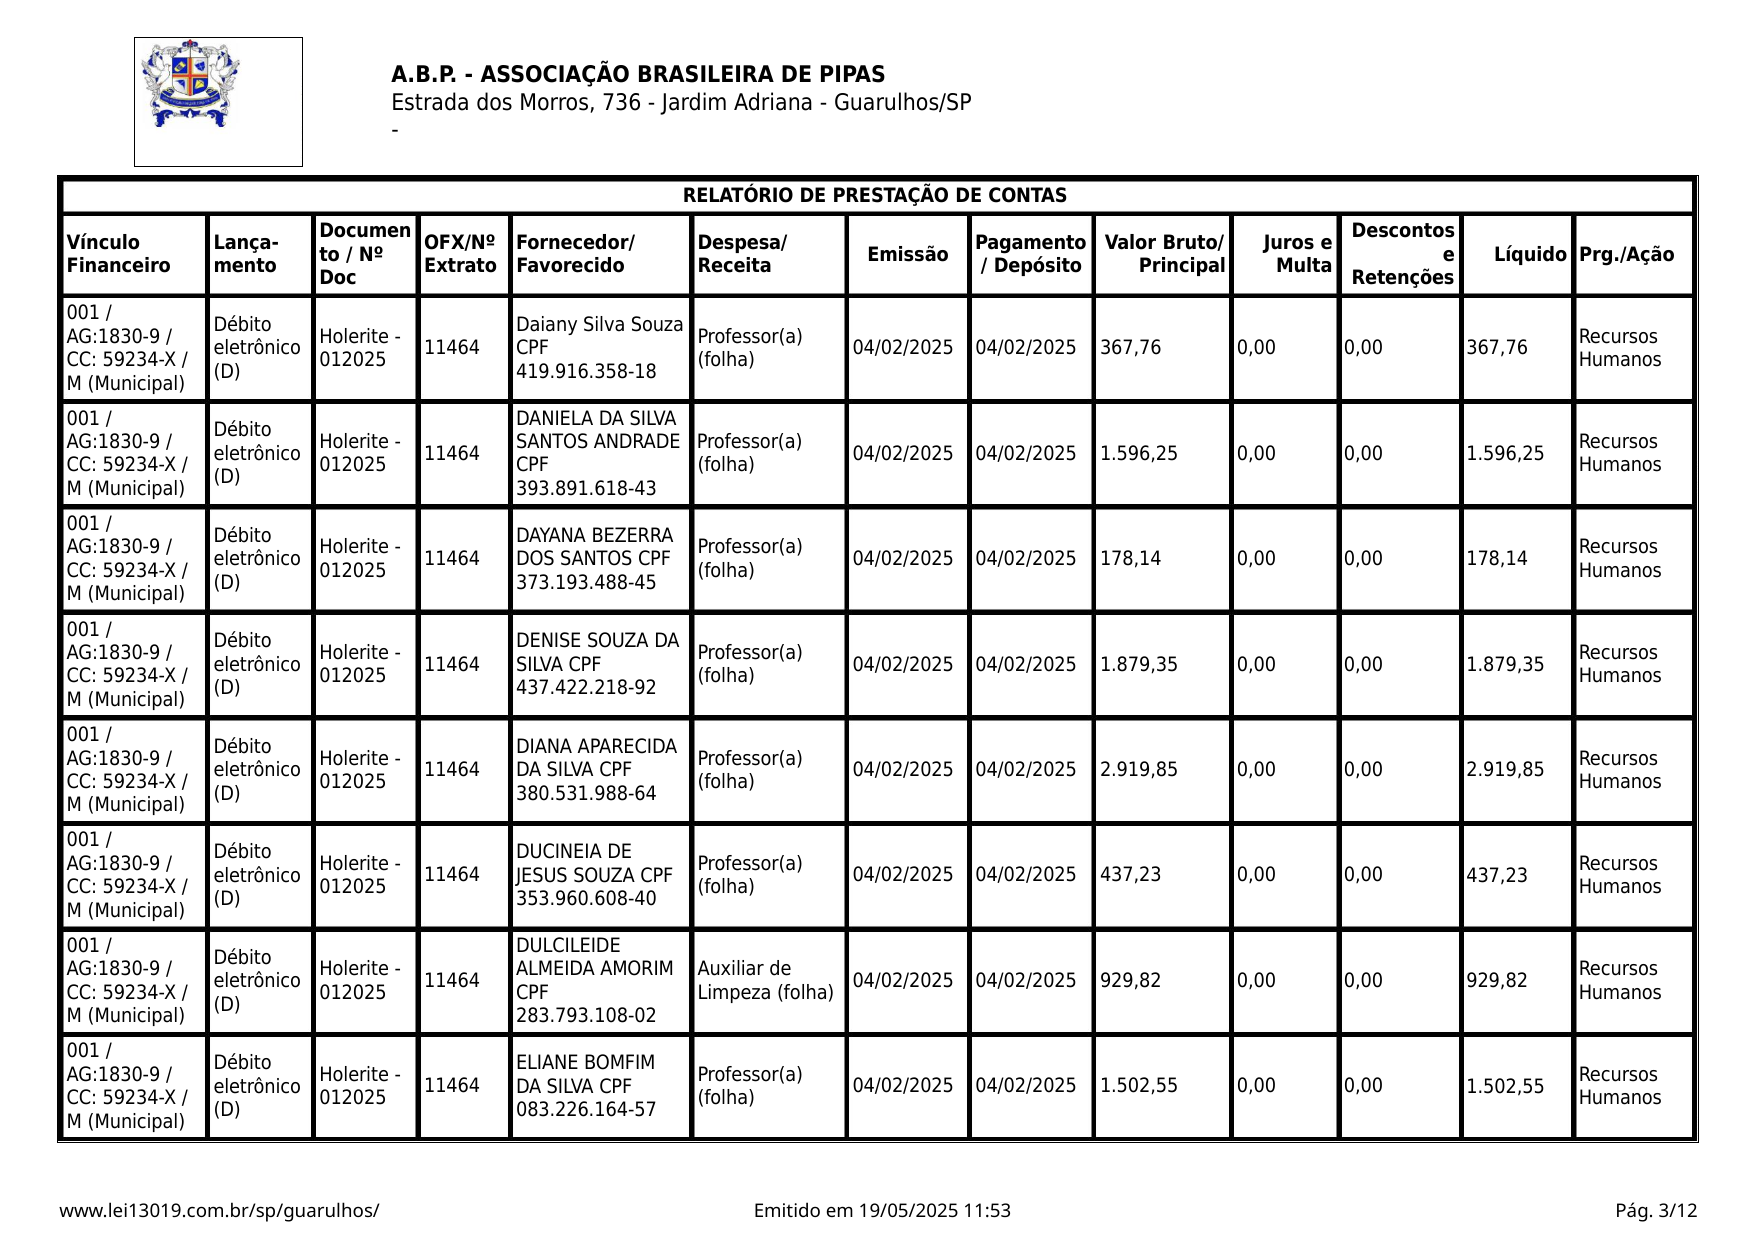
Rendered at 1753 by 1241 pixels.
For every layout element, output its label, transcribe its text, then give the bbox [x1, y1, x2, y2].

text Retenções [1351, 266, 1479, 289]
text 0,00 [1344, 864, 1408, 886]
text to / Nº [319, 243, 424, 266]
text SILVA CPF [516, 653, 704, 676]
text M (Municipal) [66, 583, 213, 605]
text 083.226.164-57 [516, 1098, 681, 1121]
text Holerite - [319, 1063, 426, 1086]
text 373.193.488-45 [516, 571, 702, 594]
text Holerite - [319, 325, 426, 348]
text 11464 [426, 758, 505, 781]
text M (Municipal) [66, 372, 213, 394]
text eletrônico [213, 864, 326, 887]
text - [391, 116, 998, 143]
text DANIELA DA SILVA [516, 407, 828, 429]
text Doc [319, 266, 436, 289]
text 0,00 [1344, 758, 1408, 781]
text RELATÓRIO DE PRESTAÇÃO DE CONTAS [683, 184, 1096, 207]
text Professor(a) [697, 325, 828, 348]
text Holerite - [319, 641, 426, 664]
text 001 / [66, 829, 136, 851]
text (D) [213, 360, 326, 383]
text Recursos [1578, 852, 1687, 875]
text DA SILVA CPF [516, 758, 703, 781]
text Débito [213, 735, 326, 758]
text M (Municipal) [66, 1004, 213, 1027]
text 001 / [66, 618, 136, 641]
text Holerite - [319, 430, 426, 453]
text DENISE SOUZA DA [516, 629, 704, 652]
text Débito [213, 524, 326, 547]
text Débito [213, 313, 326, 336]
text ALMEIDA AMORIM Auxiliar de [516, 958, 816, 980]
text Humanos [1578, 876, 1687, 898]
text 04/02/2025 04/02/2025 1.596,25 [852, 442, 1202, 465]
text 0,00 [1237, 1074, 1301, 1097]
text CC: 59234-X / [66, 876, 213, 898]
text 012025 [319, 454, 426, 476]
text Descontos [1351, 219, 1479, 242]
text 0,00 [1237, 758, 1301, 781]
text 04/02/2025 04/02/2025 2.919,85 [852, 758, 1202, 781]
text Vínculo [66, 231, 195, 254]
text AG:1830-9 / [66, 325, 213, 348]
text DUCINEIA DE [516, 841, 698, 863]
text 001 / [66, 407, 136, 429]
picture [58, 176, 1698, 1142]
text Daiany Silva Souza [516, 313, 708, 336]
text AG:1830-9 / [66, 852, 213, 875]
text eletrônico [213, 969, 326, 992]
text Professor(a) [697, 1063, 828, 1086]
text AG:1830-9 / [66, 641, 213, 664]
text 04/02/2025 04/02/2025 437,23 [852, 864, 1202, 886]
text Humanos [1578, 665, 1687, 687]
text 2.919,85 [1466, 758, 1569, 781]
text 04/02/2025 04/02/2025 367,76 [852, 337, 1202, 359]
text 04/02/2025 04/02/2025 929,82 [852, 969, 1202, 992]
text M (Municipal) [66, 688, 213, 711]
text M (Municipal) [66, 1110, 213, 1133]
text 11464 [426, 969, 505, 992]
text 929,82 [1466, 969, 1553, 992]
text A.B.P. - ASSOCIAÇÃO BRASILEIRA DE PIPAS [391, 61, 998, 88]
text Débito [213, 419, 326, 441]
text 0,00 [1344, 1074, 1408, 1097]
text 001 / [66, 723, 136, 746]
text 11464 [426, 442, 505, 465]
text Professor(a) [697, 747, 828, 769]
text eletrônico [213, 1075, 326, 1098]
text DOS SANTOS CPF [516, 547, 702, 570]
text 0 [66, 301, 77, 324]
text Humanos [1578, 348, 1687, 371]
text 0,00 [1344, 653, 1408, 676]
text Estrada dos Morros, 736 - Jardim Adriana - Guarulhos/SP [391, 89, 998, 115]
text SANTOS ANDRADE Professor(a) [516, 430, 828, 453]
text Líquido Prg./Ação [1494, 243, 1699, 266]
text Holerite - [319, 958, 426, 980]
text Humanos [1578, 1087, 1687, 1109]
text Emissão [867, 243, 973, 266]
text [779, 454, 828, 476]
text CC: 59234-X / [66, 1087, 213, 1109]
text Professor(a) [697, 852, 828, 875]
text 11464 [426, 864, 505, 886]
text DAYANA BEZERRA [516, 524, 702, 547]
text (folha) [697, 348, 828, 371]
text 0,00 [1344, 969, 1408, 992]
text ELIANE BOMFIM [516, 1051, 681, 1074]
text eletrônico [213, 547, 326, 570]
text CC: 59234-X / [66, 981, 213, 1004]
text 0,00 [1237, 653, 1301, 676]
text 1.596,25 [1466, 442, 1569, 465]
text 0,00 [1344, 547, 1408, 570]
text AG:1830-9 / [66, 958, 213, 980]
text Holerite - [319, 852, 426, 875]
text 012025 [319, 876, 426, 898]
text 04/02/2025 04/02/2025 1.502,55 [852, 1074, 1202, 1097]
text 012025 [319, 348, 426, 371]
text 012025 [319, 770, 426, 793]
text 001 / [66, 512, 136, 535]
text (D) [213, 676, 326, 699]
text AG:1830-9 / [66, 536, 213, 558]
text Holerite - [319, 747, 426, 769]
text / Depósito Principal [981, 254, 1250, 277]
text (D) [213, 466, 326, 488]
text Pagamento Valor Bruto/ [975, 231, 1250, 254]
text CC: 59234-X / [66, 348, 213, 371]
text (D) [213, 782, 326, 804]
text (folha) [697, 1087, 828, 1109]
text 178,14 [1466, 547, 1569, 570]
text CC: 59234-X / [66, 454, 213, 476]
text 0,00 [1237, 337, 1301, 359]
text CPF [516, 454, 697, 476]
text AG:1830-9 / [66, 1063, 213, 1086]
text (D) [213, 993, 326, 1016]
picture [135, 38, 302, 166]
text (D) [213, 1098, 326, 1121]
text Débito [213, 841, 326, 863]
text M (Municipal) [66, 794, 213, 816]
text (folha) [697, 876, 828, 898]
text 437,23 [1466, 864, 1569, 887]
text Holerite - [319, 536, 426, 558]
text Recursos [1578, 747, 1687, 769]
text 012025 [319, 665, 426, 687]
text eletrônico [213, 337, 319, 359]
text Pág. 3/12 [1615, 1200, 1720, 1222]
text Recursos [1578, 536, 1687, 558]
text Recursos [1578, 641, 1687, 664]
text 012025 [319, 559, 426, 582]
text Humanos [1578, 454, 1687, 476]
text 11464 [424, 337, 505, 359]
text Recursos [1578, 325, 1687, 348]
text Documen [319, 219, 436, 242]
text Débito [213, 946, 326, 969]
text Professor(a) [697, 641, 828, 664]
text eletrônico [213, 758, 326, 781]
text (D) [213, 571, 326, 594]
text 0,00 [1237, 864, 1301, 886]
text Débito [213, 629, 326, 652]
text (D) [213, 887, 326, 910]
text eletrônico [213, 653, 326, 676]
text 0,00 [1344, 442, 1408, 465]
text 419.916.358-18 [516, 360, 708, 383]
text 001 / [66, 1040, 136, 1062]
text 0,00 [1237, 442, 1301, 465]
text (folha) [697, 454, 779, 476]
text OFX/Nº Fornecedor/ [424, 231, 660, 254]
text 01 / [77, 301, 136, 324]
text 04/02/2025 04/02/2025 1.879,35 [852, 653, 1202, 676]
text 380.531.988-64 [516, 782, 703, 804]
text Humanos [1578, 770, 1687, 793]
text 0,00 [1237, 969, 1301, 992]
text Lança- [213, 231, 303, 254]
text 012025 [319, 981, 426, 1004]
text DA SILVA CPF [516, 1075, 681, 1098]
text (folha) [697, 770, 828, 793]
text mento [213, 254, 303, 277]
text CPF [516, 337, 697, 359]
text Recursos [1578, 430, 1687, 453]
text CC: 59234-X / [66, 770, 213, 793]
text 353.960.608-40 [516, 887, 698, 910]
text 1.502,55 [1466, 1075, 1569, 1098]
text JESUS SOUZA CPF [516, 864, 698, 887]
text Receita [697, 254, 812, 277]
text CC: 59234-X / [66, 559, 213, 582]
text 0,00 [1237, 547, 1301, 570]
text 11464 [426, 653, 505, 676]
text eletrônico [213, 442, 326, 465]
text 393.891.618-43 [516, 477, 681, 500]
text AG:1830-9 / [66, 747, 213, 769]
text Despesa/ [697, 231, 812, 254]
text Professor(a) [697, 536, 828, 558]
text M (Municipal) [66, 899, 213, 922]
text AG:1830-9 / [66, 430, 213, 453]
text 04/02/2025 04/02/2025 178,14 [852, 547, 1202, 570]
text Juros e [1264, 231, 1357, 254]
text 283.793.108-02 [516, 1004, 681, 1027]
text 012025 [319, 1087, 426, 1109]
text Humanos [1578, 981, 1687, 1004]
text e [1443, 243, 1479, 266]
text CPF [516, 981, 697, 1004]
text 1.879,35 [1466, 653, 1569, 676]
text DULCILEIDE [516, 934, 816, 957]
text Financeiro [66, 254, 195, 277]
text www.lei13019.com.br/sp/guarulhos/ [59, 1200, 389, 1222]
text CC: 59234-X / [66, 665, 213, 687]
text 11464 [426, 1074, 505, 1097]
text Recursos [1578, 1063, 1687, 1086]
text (folha) [697, 665, 828, 687]
text M (Municipal) [66, 477, 213, 500]
text 001 / [66, 934, 136, 957]
text 11464 [426, 547, 505, 570]
text Limpeza (folha) [697, 981, 859, 1004]
text DIANA APARECIDA [516, 735, 703, 758]
text Débito [213, 1051, 326, 1074]
text Humanos [1578, 559, 1687, 582]
text 437.422.218-92 [516, 676, 704, 699]
text Multa [1276, 254, 1357, 277]
text Extrato Favorecido [424, 254, 660, 277]
text Emitido em 19/05/2025 11:53 [753, 1200, 1031, 1222]
text (folha) [697, 559, 828, 582]
text 367,76 [1466, 337, 1553, 359]
text Recursos [1578, 958, 1687, 980]
text 0,00 [1344, 337, 1408, 359]
